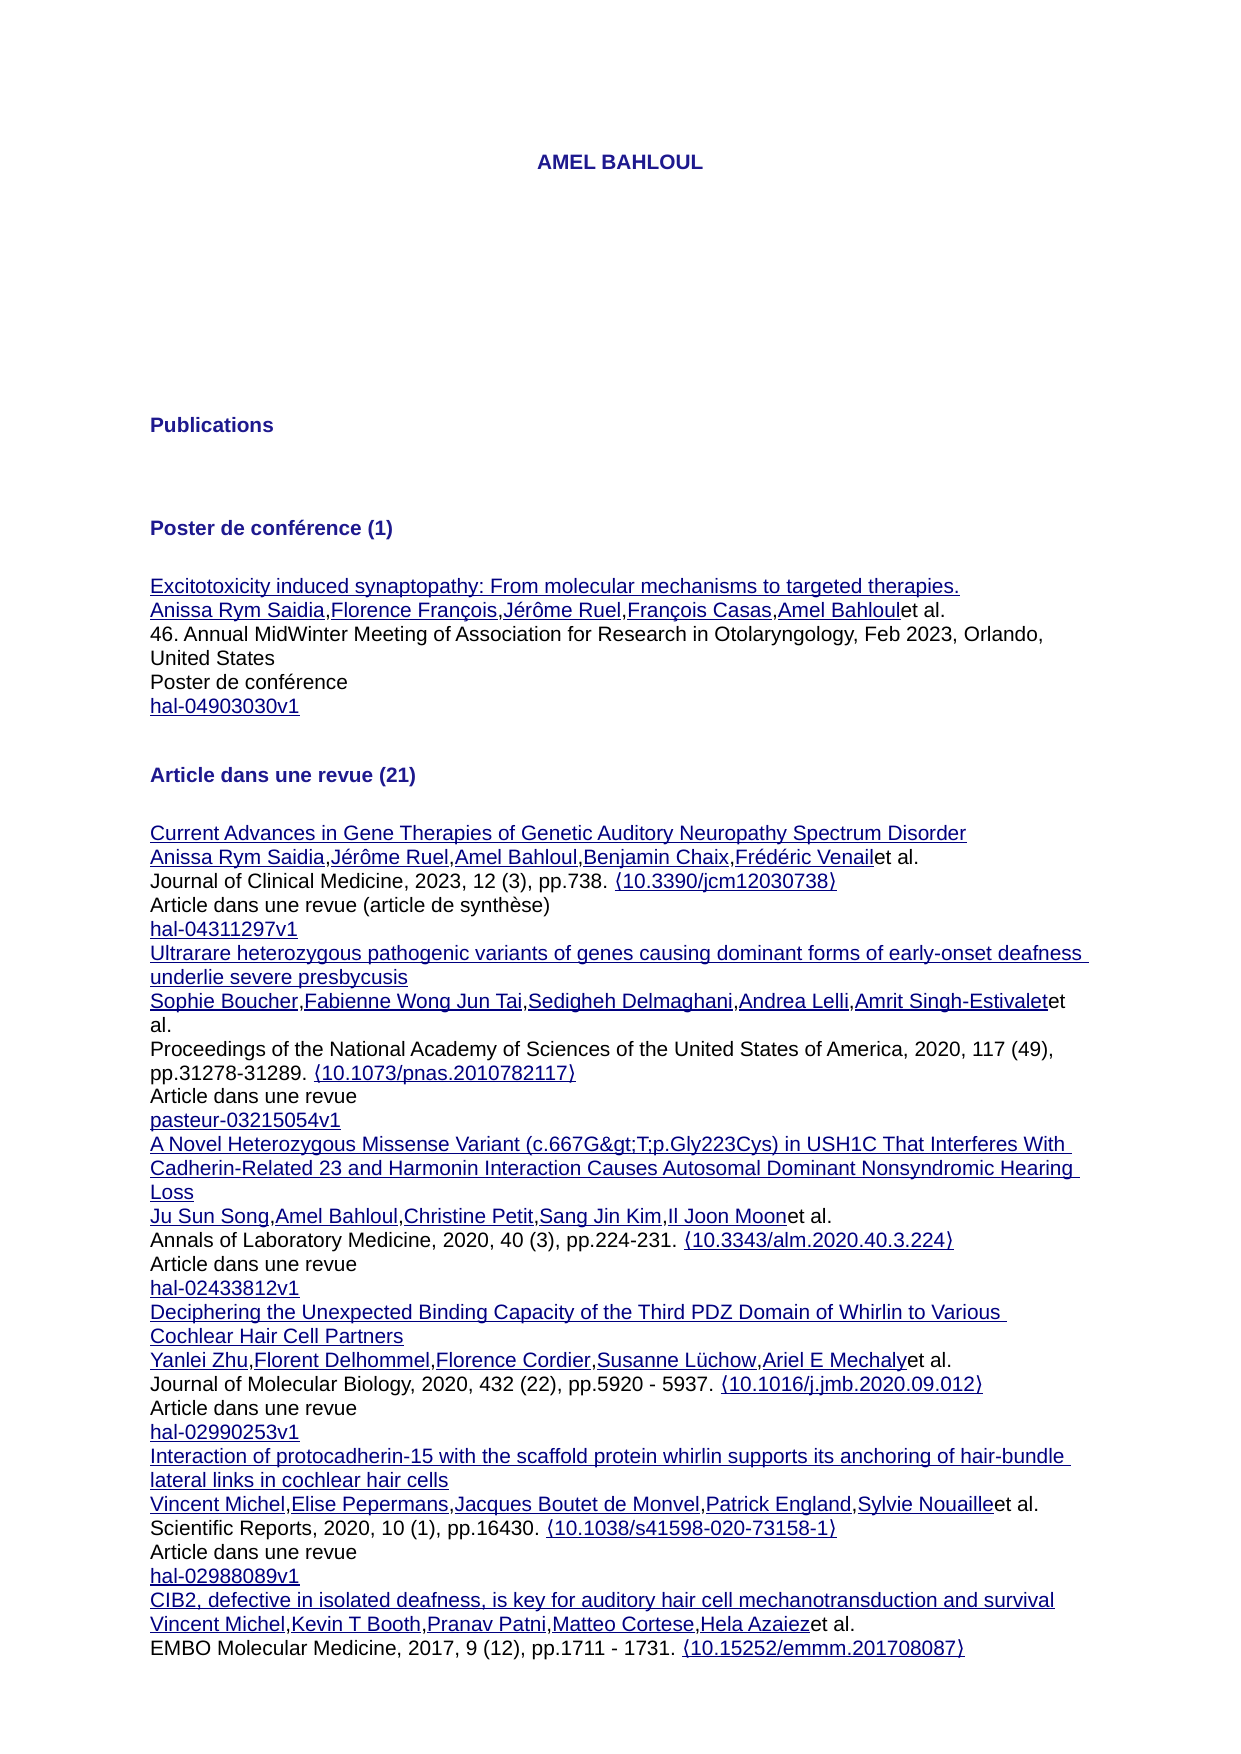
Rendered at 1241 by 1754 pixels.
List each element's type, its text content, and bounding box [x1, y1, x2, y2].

table_cell Deciphering the Unexpected Binding Capacity of the Third PDZ Domain of Whirlin to Various Cochlear Hair Cell Partners Yanlei Zhu,Florent Delhommel,Florence Cordier,Susanne Lüchow,Ariel E Mechalyet al. Journal of Molecular Biology, 2020, 432 (22), pp.5920 - 5937. ⟨10.1016/j.jmb.2020.09.012⟩ Article dans une revue hal-02990253v1 [150, 1300, 1090, 1444]
table_cell Ultrarare heterozygous pathogenic variants of genes causing dominant forms of early-onset deafness underlie severe presbycusis Sophie Boucher,Fabienne Wong Jun Tai,Sedigheh Delmaghani,Andrea Lelli,Amrit Singh-Estivaletet al. Proceedings of the National Academy of Sciences of the United States of America, 2020, 117 (49), pp.31278-31289. ⟨10.1073/pnas.2010782117⟩ Article dans une revue pasteur-03215054v1 [150, 941, 1090, 1132]
table_header Excitotoxicity induced synaptopathy: From molecular mechanisms to targeted therapies. Anissa Rym Saidia,Florence François,Jérôme Ruel,François Casas,Amel Bahloulet al. 46. Annual MidWinter Meeting of Association for Research in Otolaryngology, Feb 2023, Orlando, United States Poster de conférence hal-04903030v1 [150, 574, 1090, 718]
subtitle Poster de conférence (1) [150, 516, 1090, 539]
table_header Current Advances in Gene Therapies of Genetic Auditory Neuropathy Spectrum Disorder Anissa Rym Saidia,Jérôme Ruel,Amel Bahloul,Benjamin Chaix,Frédéric Venailet al. Journal of Clinical Medicine, 2023, 12 (3), pp.738. ⟨10.3390/jcm12030738⟩ Article dans une revue (article de synthèse) hal-04311297v1 [150, 821, 1090, 941]
table_cell Interaction of protocadherin-15 with the scaffold protein whirlin supports its anchoring of hair-bundle lateral links in cochlear hair cells Vincent Michel,Elise Pepermans,Jacques Boutet de Monvel,Patrick England,Sylvie Nouailleet al. Scientific Reports, 2020, 10 (1), pp.16430. ⟨10.1038/s41598-020-73158-1⟩ Article dans une revue hal-02988089v1 [150, 1444, 1090, 1587]
subtitle Article dans une revue (21) [150, 762, 1090, 786]
subtitle Publications [150, 412, 1090, 436]
subtitle AMEL BAHLOUL [150, 150, 1090, 174]
table_cell CIB2, defective in isolated deafness, is key for auditory hair cell mechanotransduction and survival Vincent Michel,Kevin T Booth,Pranav Patni,Matteo Cortese,Hela Azaiezet al. EMBO Molecular Medicine, 2017, 9 (12), pp.1711 - 1731. ⟨10.15252/emmm.201708087⟩ [150, 1588, 1090, 1659]
table_cell A Novel Heterozygous Missense Variant (c.667G&gt;T;p.Gly223Cys) in USH1C That Interferes With Cadherin-Related 23 and Harmonin Interaction Causes Autosomal Dominant Nonsyndromic Hearing Loss Ju Sun Song,Amel Bahloul,Christine Petit,Sang Jin Kim,Il Joon Moonet al. Annals of Laboratory Medicine, 2020, 40 (3), pp.224-231. ⟨10.3343/alm.2020.40.3.224⟩ Article dans une revue hal-02433812v1 [150, 1132, 1090, 1300]
